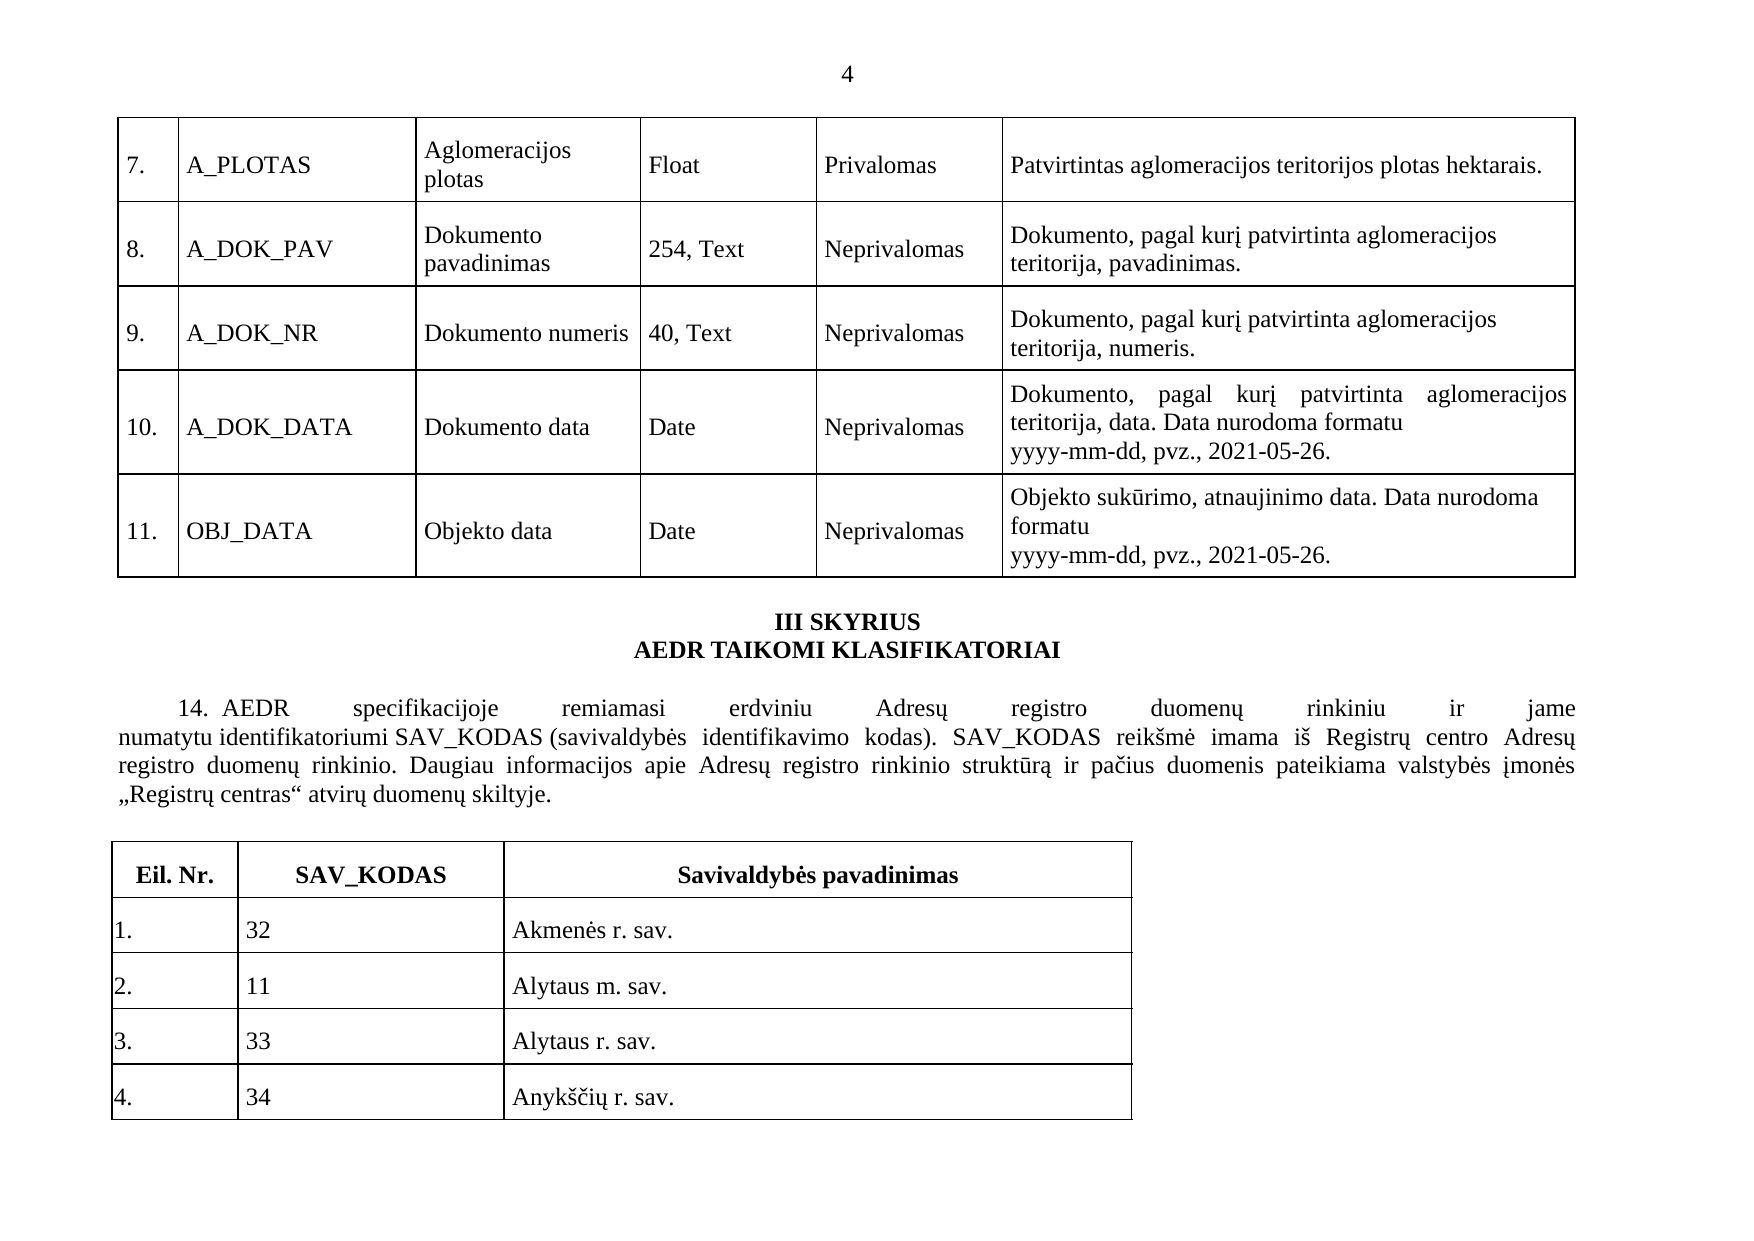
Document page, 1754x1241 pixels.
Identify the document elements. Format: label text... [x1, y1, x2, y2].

table_cell 3. [113, 1009, 237, 1063]
table_cell 34 [239, 1065, 503, 1118]
table_cell Alytaus m. sav. [505, 953, 1131, 1007]
text III SKYRIUS [118, 607, 1577, 635]
table_cell Dokumento data [417, 371, 640, 473]
table_cell A_DOK_PAV [179, 202, 415, 285]
table_cell A_DOK_NR [179, 287, 415, 369]
table_cell Neprivalomas [817, 287, 1002, 369]
table_cell Dokumento, pagal kurį patvirtinta aglomeracijos teritorija, numeris. [1003, 287, 1574, 369]
text AEDR TAIKOMI KLASIFIKATORIAI [118, 635, 1577, 664]
table_cell 1. [113, 898, 237, 952]
table_cell 8. [119, 202, 178, 285]
table_cell Dokumento, pagal kurį patvirtinta aglomeracijos teritorija, pavadinimas. [1003, 202, 1574, 285]
table_cell Float [641, 118, 816, 201]
table_cell 254, Text [641, 202, 816, 285]
text 14. AEDR specifikacijoje remiamasi erdviniu Adresų registro duomenų rinkiniu ir jame numatytu identifikatoriumi SAV_KODAS (savivaldybės identifikavimo kodas). SAV_KODAS reikšmė imama iš Registrų centro Adresų registro duomenų rinkinio. Daugiau informacijos apie Adresų registro rinkinio struktūrą ir pačius duomenis pateikiama valstybės įmonės „Registrų centras“ atvirų duomenų skiltyje. [118, 693, 1577, 808]
table_cell 11. [119, 475, 178, 576]
table_cell Dokumento, pagal kurį patvirtinta aglomeracijos teritorija, data. Data nurodoma formatu yyyy-mm-dd, pvz., 2021-05-26. [1003, 371, 1574, 473]
table_cell 40, Text [641, 287, 816, 369]
table_cell Patvirtintas aglomeracijos teritorijos plotas hektarais. [1003, 118, 1574, 201]
table_cell Objekto data [417, 475, 640, 576]
table_cell Date [641, 371, 816, 473]
table_cell 4. [113, 1065, 237, 1118]
table_cell Neprivalomas [817, 371, 1002, 473]
table_cell Neprivalomas [817, 475, 1002, 576]
table_cell 11 [239, 953, 503, 1007]
table_cell 10. [119, 371, 178, 473]
table_cell Alytaus r. sav. [505, 1009, 1131, 1063]
table_cell A_DOK_DATA [179, 371, 415, 473]
table_cell Akmenės r. sav. [505, 898, 1131, 952]
table_cell Dokumento numeris [417, 287, 640, 369]
table_header Eil. Nr. [113, 842, 237, 896]
table_cell 33 [239, 1009, 503, 1063]
table_header SAV_KODAS [239, 842, 503, 896]
table_header Savivaldybės pavadinimas [505, 842, 1131, 896]
table_cell 2. [113, 953, 237, 1007]
table_cell Aglomeracijos plotas [417, 118, 640, 201]
table_cell 32 [239, 898, 503, 952]
table_cell Objekto sukūrimo, atnaujinimo data. Data nurodoma formatu yyyy-mm-dd, pvz., 2021-05-26. [1003, 475, 1574, 576]
table_cell OBJ_DATA [179, 475, 415, 576]
table_cell A_PLOTAS [179, 118, 415, 201]
table_cell 7. [119, 118, 178, 201]
table_cell Dokumento pavadinimas [417, 202, 640, 285]
table_cell Privalomas [817, 118, 1002, 201]
table_cell Neprivalomas [817, 202, 1002, 285]
table_cell 9. [119, 287, 178, 369]
table_cell Anykščių r. sav. [505, 1065, 1131, 1118]
table_cell Date [641, 475, 816, 576]
